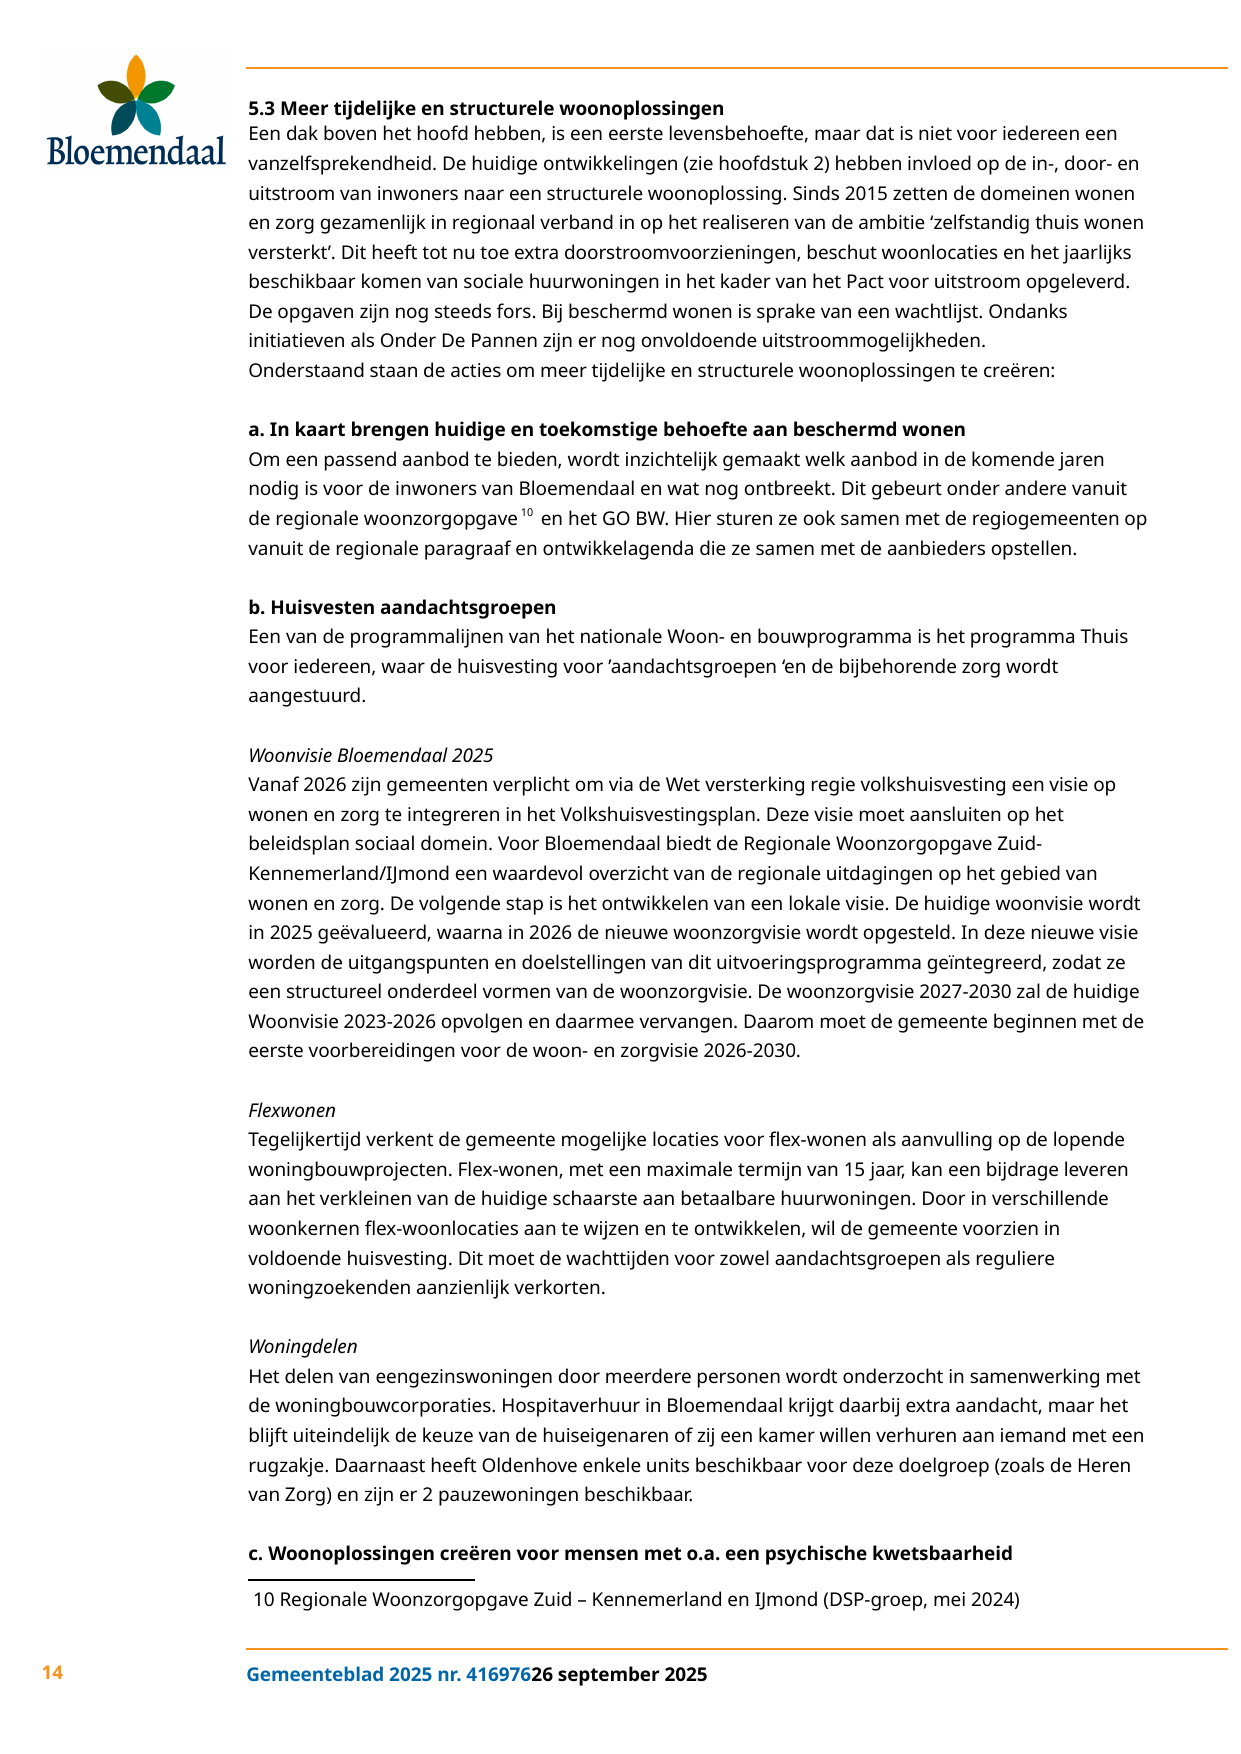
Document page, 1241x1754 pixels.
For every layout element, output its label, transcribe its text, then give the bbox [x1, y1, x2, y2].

text Het delen van eengezinswoningen door meerdere personen wordt onderzocht in samenwerking met de woningbouwcorporaties. Hospitaverhuur in Bloemendaal krijgt daarbij extra aandacht, maar het blijft uiteindelijk de keuze van de huiseigenaren of zij een kamer willen verhuren aan iemand met een rugzakje. Daarnaast heeft Oldenhove enkele units beschikbaar voor deze doelgroep (zoals de Heren van Zorg) en zijn er 2 pauzewoningen beschikbaar. [248, 1363, 1152, 1507]
text a. In kaart brengen huidige en toekomstige behoefte aan beschermd wonen [248, 416, 1152, 442]
text Regionale Woonzorgopgave Zuid – Kennemerland en IJmond (DSP-groep, mei 2024) [248, 1586, 1152, 1612]
text c. Woonoplossingen creëren voor mensen met o.a. een psychische kwetsbaarheid [248, 1541, 1152, 1566]
text Een van de programmalijnen van het nationale Woon- en bouwprogramma is het programma Thuis voor iedereen, waar de huisvesting voor ’aandachtsgroepen ‘en de bijbehorende zorg wordt aangestuurd. [248, 623, 1152, 708]
text Vanaf 2026 zijn gemeenten verplicht om via de Wet versterking regie volkshuisvesting een visie op wonen en zorg te integreren in het Volkshuisvestingsplan. Deze visie moet aansluiten op het beleidsplan sociaal domein. Voor Bloemendaal biedt de Regionale Woonzorgopgave Zuid-Kennemerland/IJmond een waardevol overzicht van de regionale uitdagingen op het gebied van wonen en zorg. De volgende stap is het ontwikkelen van een lokale visie. De huidige woonvisie wordt in 2025 geëvalueerd, waarna in 2026 de nieuwe woonzorgvisie wordt opgesteld. In deze nieuwe visie worden de uitgangspunten en doelstellingen van dit uitvoeringsprogramma geïntegreerd, zodat ze een structureel onderdeel vormen van de woonzorgvisie. De woonzorgvisie 2027-2030 zal de huidige Woonvisie 2023-2026 opvolgen en daarmee vervangen. Daarom moet de gemeente beginnen met de eerste voorbereidingen voor de woon- en zorgvisie 2026-2030. [248, 771, 1152, 1063]
text Woningdelen [248, 1333, 1152, 1359]
text Een dak boven het hoofd hebben, is een eerste levensbehoefte, maar dat is niet voor iedereen een vanzelfsprekendheid. De huidige ontwikkelingen (zie hoofdstuk 2) hebben invloed op de in-, door- en uitstroom van inwoners naar een structurele woonoplossing. Sinds 2015 zetten de domeinen wonen en zorg gezamenlijk in regionaal verband in op het realiseren van de ambitie ‘zelfstandig thuis wonen versterkt’. Dit heeft tot nu toe extra doorstroomvoorzieningen, beschut woonlocaties en het jaarlijks beschikbaar komen van sociale huurwoningen in het kader van het Pact voor uitstroom opgeleverd. De opgaven zijn nog steeds fors. Bij beschermd wonen is sprake van een wachtlijst. Ondanks initiatieven als Onder De Pannen zijn er nog onvoldoende uitstroommogelijkheden. [248, 121, 1152, 353]
text 5.3 Meer tijdelijke en structurele woonoplossingen [248, 95, 1152, 121]
text Onderstaand staan de acties om meer tijdelijke en structurele woonoplossingen te creëren: [248, 357, 1152, 383]
text b. Huisvesten aandachtsgroepen [248, 594, 1152, 619]
text Flexwonen [248, 1097, 1152, 1122]
text Woonvisie Bloemendaal 2025 [248, 742, 1152, 767]
text Om een passend aanbod te bieden, wordt inzichtelijk gemaakt welk aanbod in de komende jaren nodig is voor de inwoners van Bloemendaal en wat nog ontbreekt. Dit gebeurt onder andere vanuit de regionale woonzorgopgave en het GO BW. Hier sturen ze ook samen met de regiogemeenten op vanuit de regionale paragraaf en ontwikkelagenda die ze samen met de aanbieders opstellen. [248, 446, 1152, 560]
picture [41, 47, 231, 172]
text Tegelijkertijd verkent de gemeente mogelijke locaties voor flex-wonen als aanvulling op de lopende woningbouwprojecten. Flex-wonen, met een maximale termijn van 15 jaar, kan een bijdrage leveren aan het verkleinen van de huidige schaarste aan betaalbare huurwoningen. Door in verschillende woonkernen flex-woonlocaties aan te wijzen en te ontwikkelen, wil de gemeente voorzien in voldoende huisvesting. Dit moet de wachttijden voor zowel aandachtsgroepen als reguliere woningzoekenden aanzienlijk verkorten. [248, 1126, 1152, 1300]
